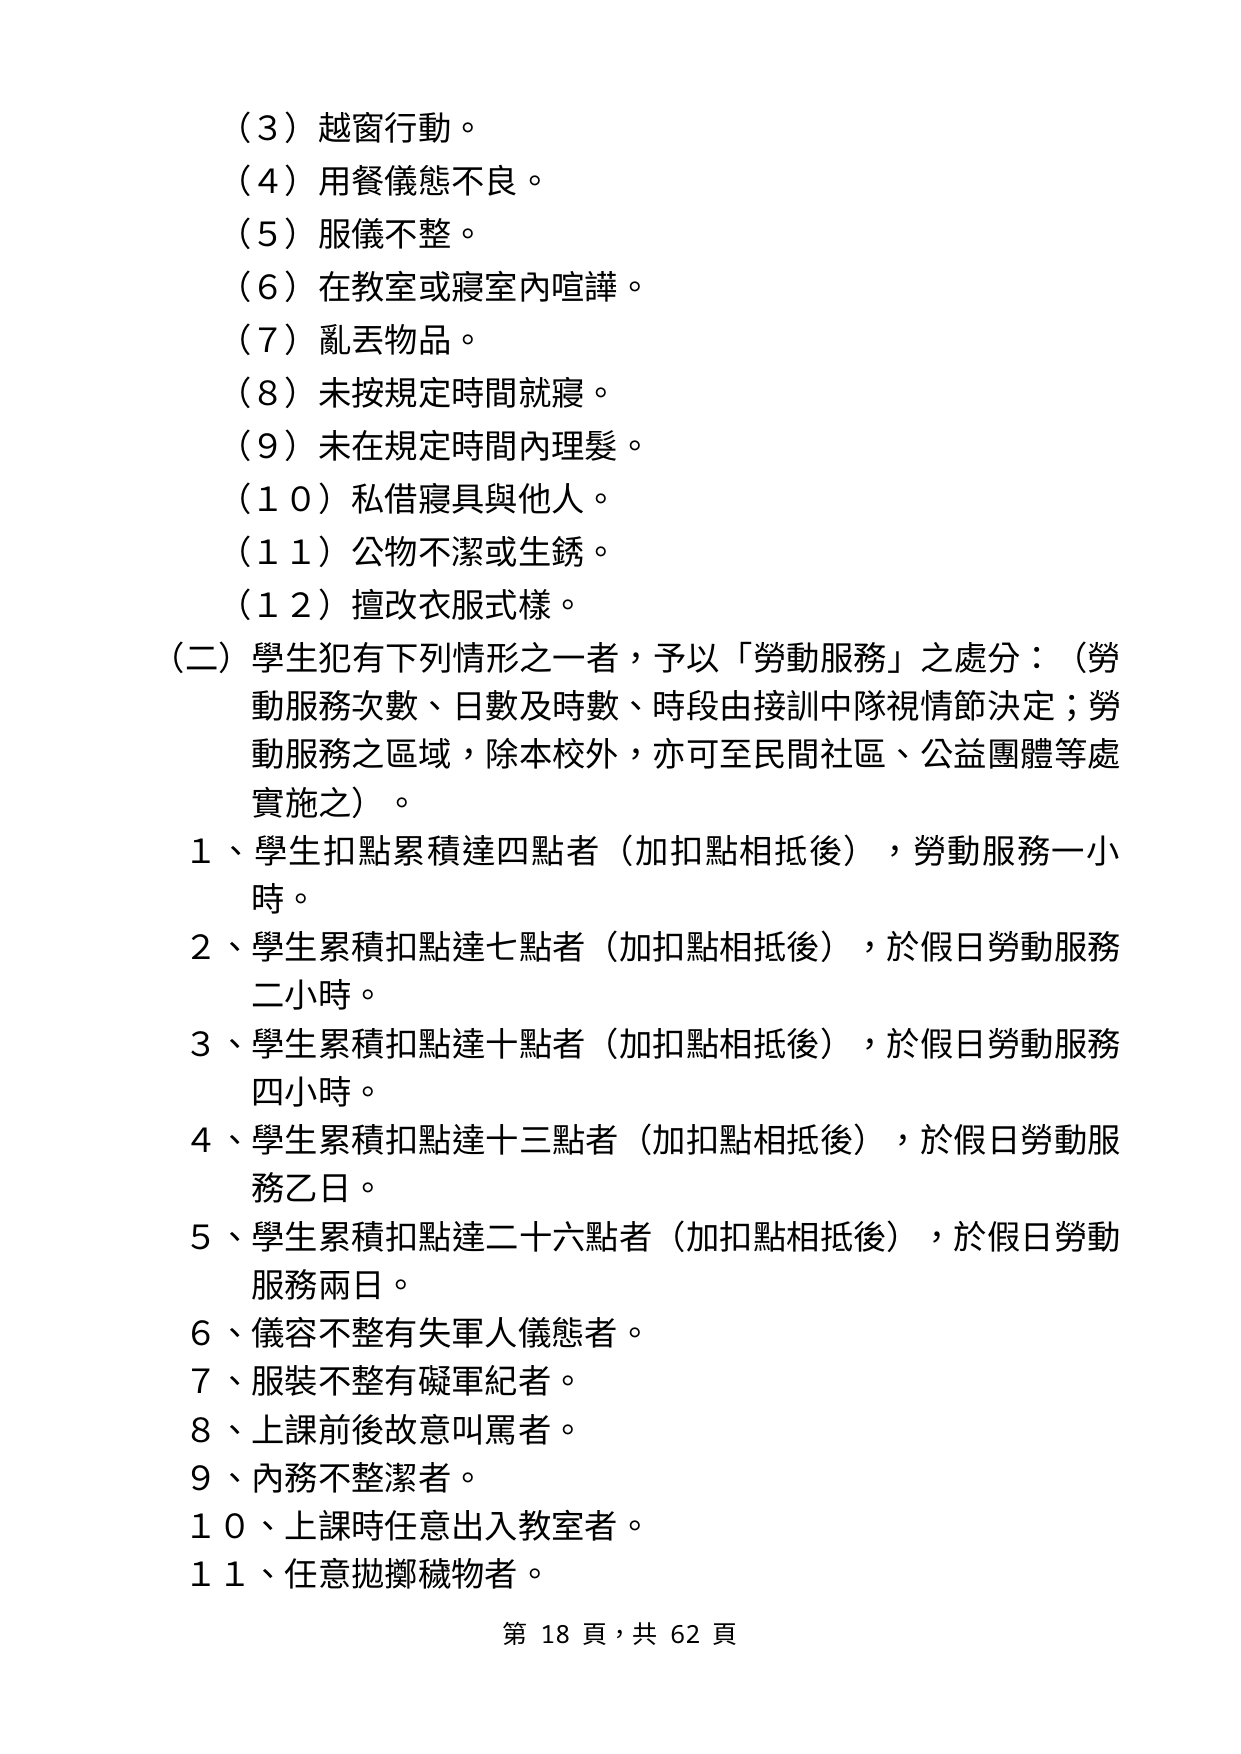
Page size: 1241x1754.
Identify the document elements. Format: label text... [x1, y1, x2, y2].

text （１１）公物不潔或生銹。 [218, 526, 1122, 574]
text １１、任意拋擲穢物者。 [184, 1548, 1122, 1596]
text ２、學生累積扣點達七點者（加扣點相抵後），於假日勞動服務二小時。 [184, 921, 1122, 1017]
text （３）越窗行動。 [218, 101, 1122, 150]
text ７、服裝不整有礙軍紀者。 [184, 1355, 1122, 1403]
text （７）亂丟物品。 [218, 313, 1122, 362]
text ６、儀容不整有失軍人儀態者。 [184, 1307, 1122, 1355]
text １０、上課時任意出入教室者。 [184, 1500, 1122, 1548]
text （二）學生犯有下列情形之一者，予以「勞動服務」之處分：（勞動服務次數、日數及時數、時段由接訓中隊視情節決定；勞動服務之區域，除本校外，亦可至民間社區、公益團體等處實施之）。 [151, 632, 1122, 824]
text ８、上課前後故意叫罵者。 [184, 1403, 1122, 1452]
text （１０）私借寢具與他人。 [218, 473, 1122, 521]
text （４）用餐儀態不良。 [218, 154, 1122, 203]
text ４、學生累積扣點達十三點者（加扣點相抵後），於假日勞動服務乙日。 [184, 1114, 1122, 1210]
text ９、內務不整潔者。 [184, 1452, 1122, 1500]
text １、學生扣點累積達四點者（加扣點相抵後），勞動服務一小時。 [184, 824, 1122, 921]
text （６）在教室或寢室內喧譁。 [218, 261, 1122, 309]
text （１２）擅改衣服式樣。 [218, 579, 1122, 627]
text （５）服儀不整。 [218, 207, 1122, 256]
text ３、學生累積扣點達十點者（加扣點相抵後），於假日勞動服務四小時。 [184, 1017, 1122, 1114]
text （８）未按規定時間就寢。 [218, 367, 1122, 415]
text （９）未在規定時間內理髮。 [218, 419, 1122, 468]
text ５、學生累積扣點達二十六點者（加扣點相抵後），於假日勞動服務兩日。 [184, 1210, 1122, 1307]
